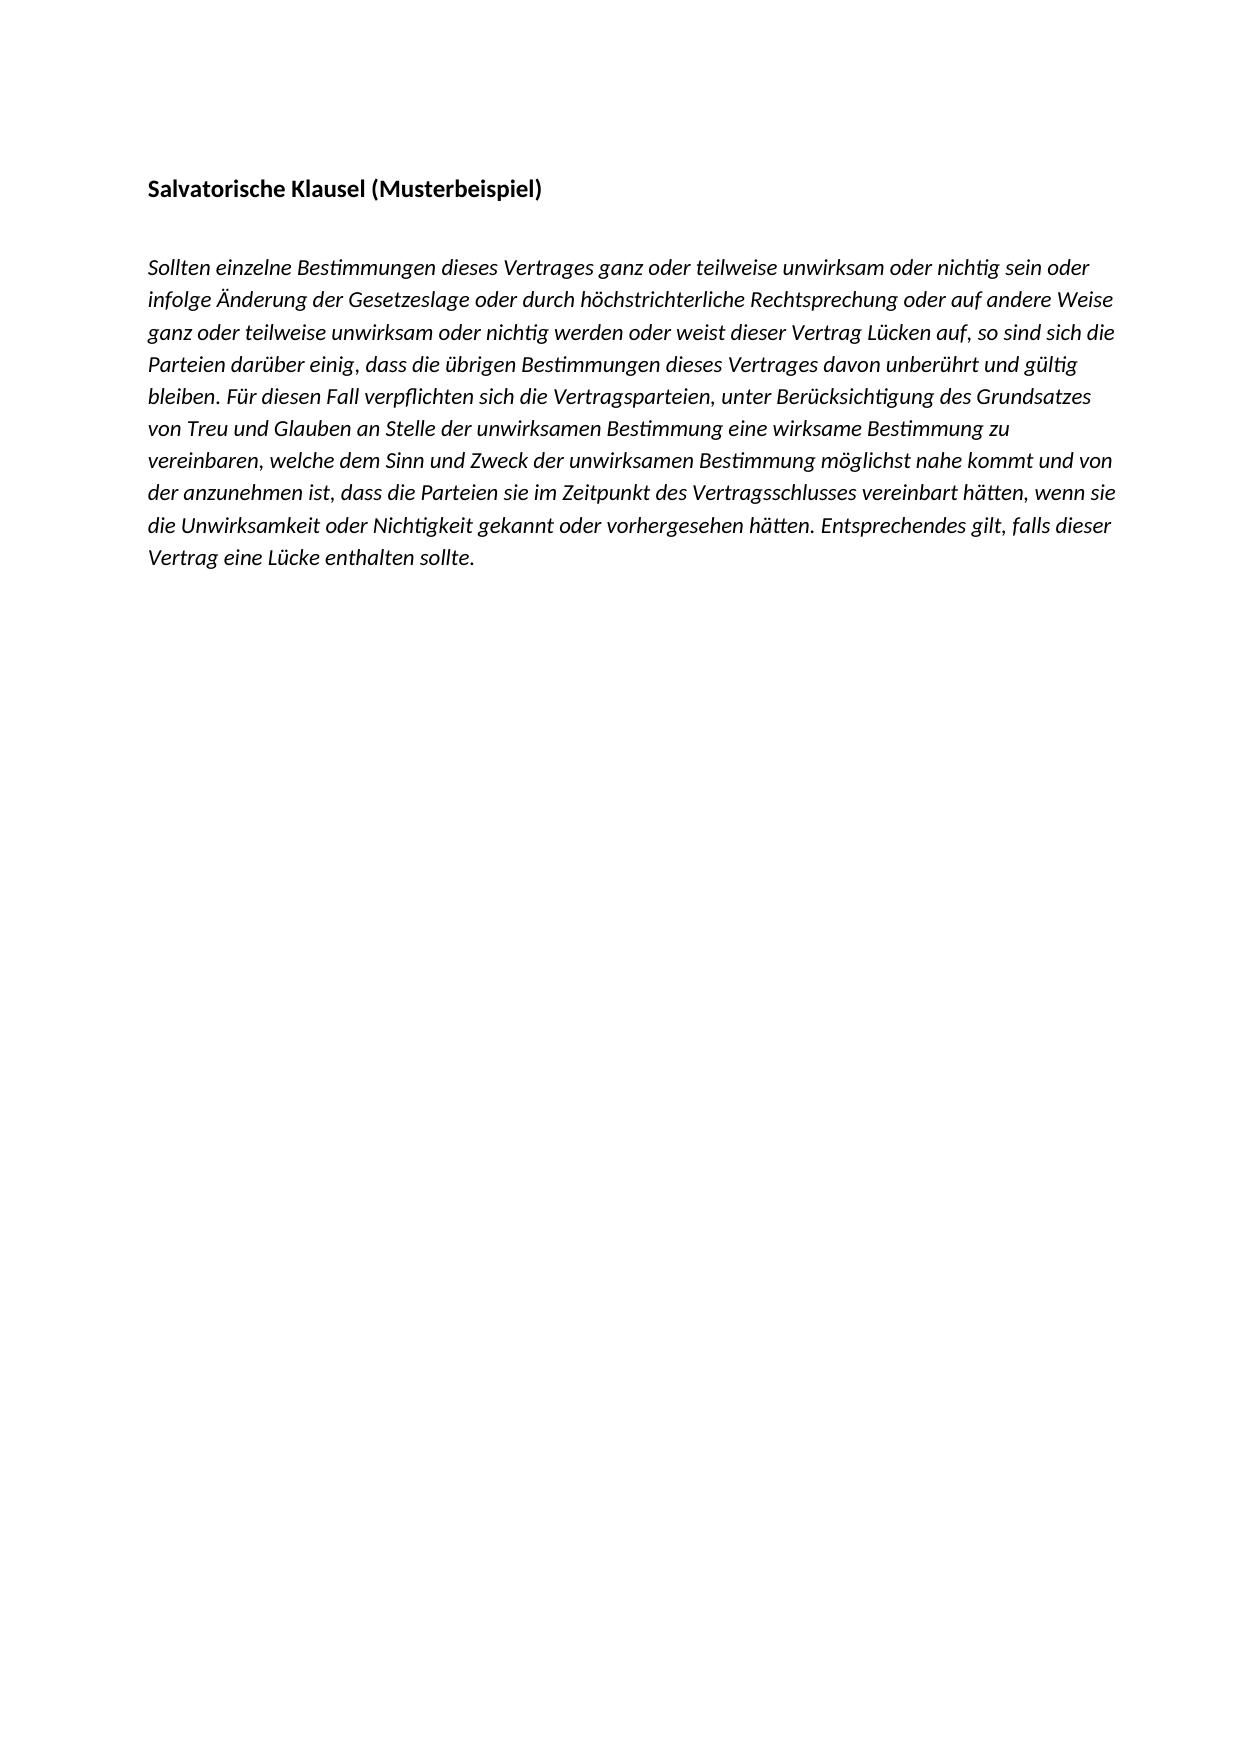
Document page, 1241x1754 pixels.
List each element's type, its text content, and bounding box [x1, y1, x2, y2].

text Sollten einzelne Bestimmungen dieses Vertrages ganz oder teilweise unwirksam oder nichtig sein oder infolge Änderung der Gesetzeslage oder durch höchstrichterliche Rechtsprechung oder auf andere Weise ganz oder teilweise unwirksam oder nichtig werden oder weist dieser Vertrag Lücken auf, so sind sich die Parteien darüber einig, dass die übrigen Bestimmungen dieses Vertrages davon unberührt und gültig bleiben. Für diesen Fall verpflichten sich die Vertragsparteien, unter Berücksichtigung des Grundsatzes von Treu und Glauben an Stelle der unwirksamen Bestimmung eine wirksame Bestimmung zu vereinbaren, welche dem Sinn und Zweck der unwirksamen Bestimmung möglichst nahe kommt und von der anzunehmen ist, dass die Parteien sie im Zeitpunkt des Vertragsschlusses vereinbart hätten, wenn sie die Unwirksamkeit oder Nichtigkeit gekannt oder vorhergesehen hätten. Entsprechendes gilt, falls dieser Vertrag eine Lücke enthalten sollte. [148, 253, 1122, 571]
text Salvatorische Klausel (Musterbeispiel) [148, 173, 1122, 203]
